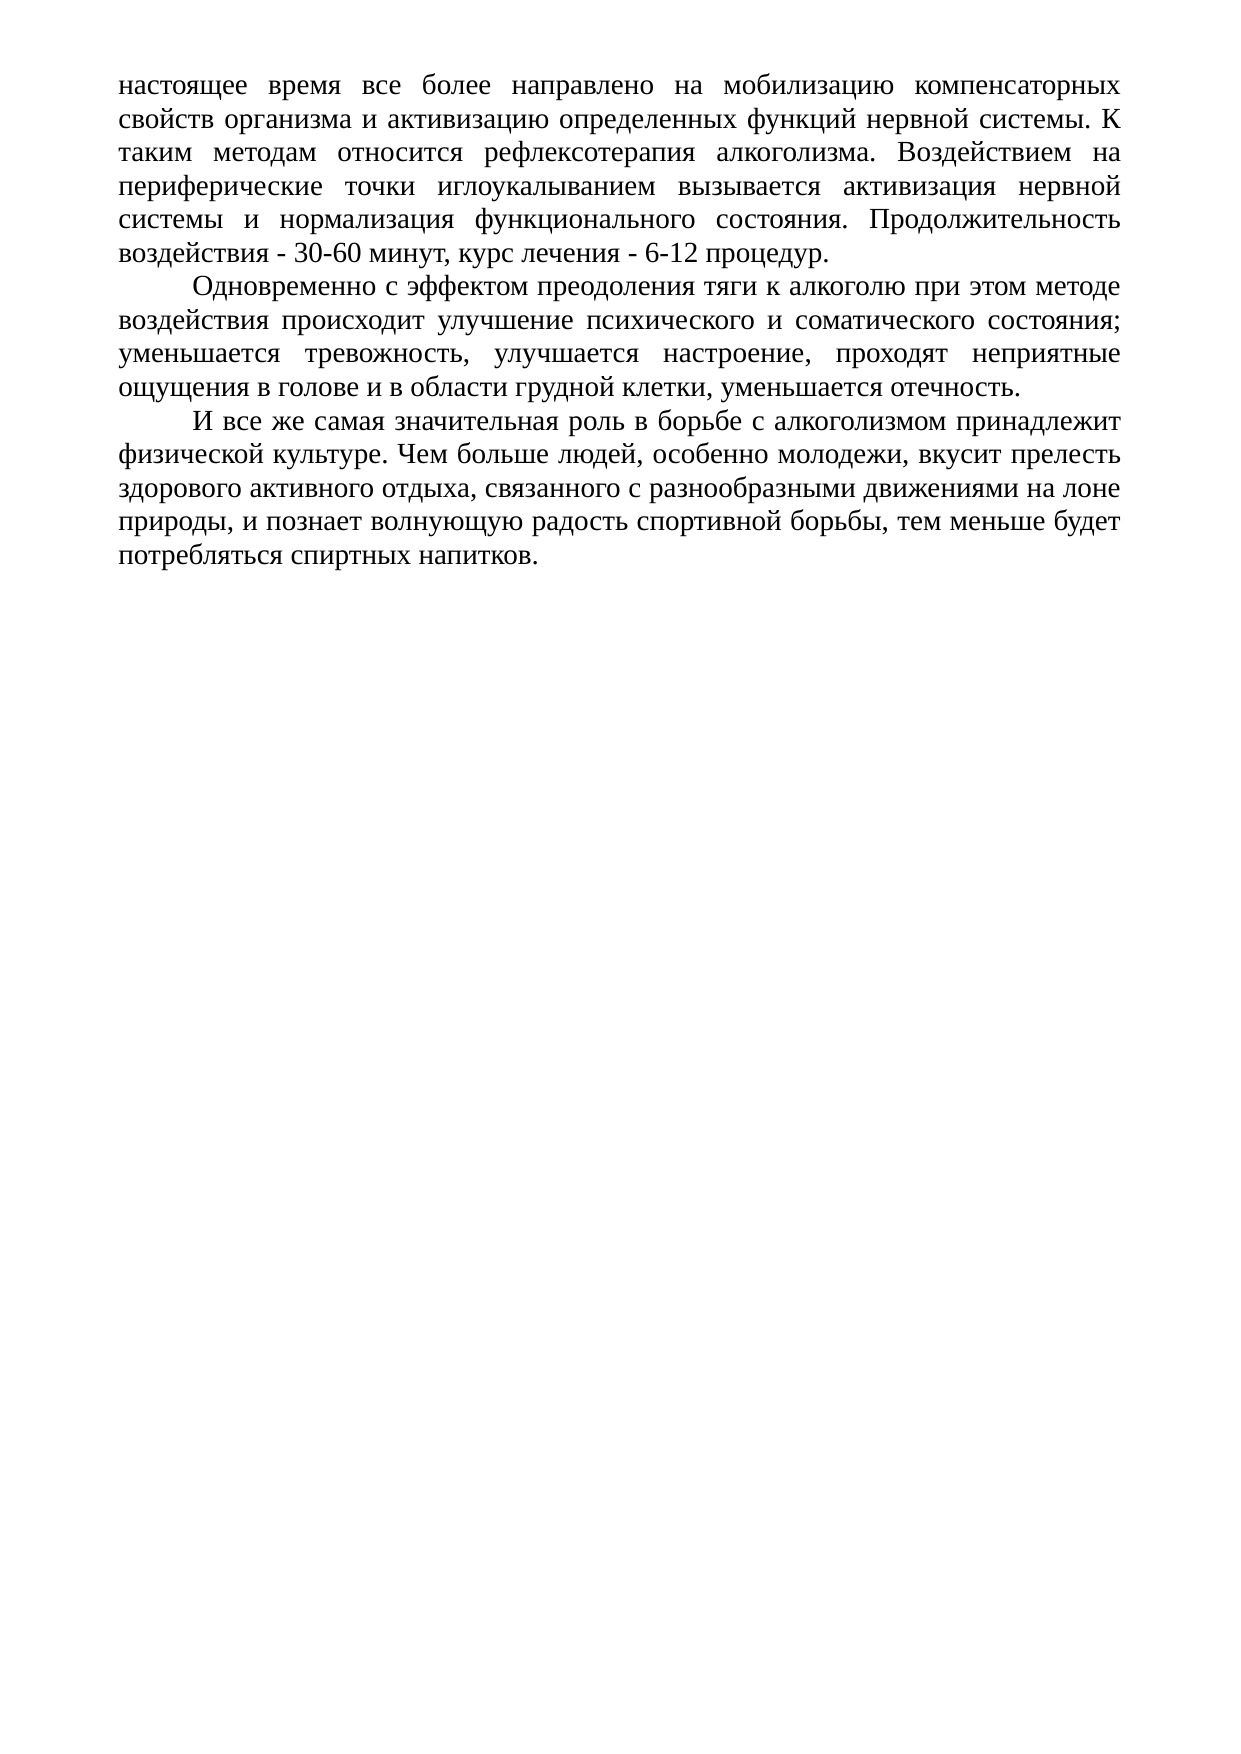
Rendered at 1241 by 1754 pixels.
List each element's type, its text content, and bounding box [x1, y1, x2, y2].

text настоящее время все более направлено на мобилизацию компенсаторных свойств организма и активизацию определенных функций нервной системы. К таким методам относится рефлексотерапия алкоголизма. Воздействием на периферические точки иглоукалыванием вызывается активизация нервной системы и нормализация функционального состояния. Продолжительность воздействия ‑ 30‑60 минут, курс лечения ‑ 6‑12 процедур. [118, 67, 1122, 268]
text И все же самая значительная роль в борьбе с алкоголизмом принадлежит физической культуре. Чем больше людей, особенно молодежи, вкусит прелесть здорового активного отдыха, связанного с разнообразными движениями на лоне природы, и познает волнующую радость спортивной борьбы, тем меньше будет потребляться спиртных напитков. [118, 403, 1122, 570]
text Одновременно с эффектом преодоления тяги к алкоголю при этом методе воздействия происходит улучшение психического и соматического состояния; уменьшается тревожность, улучшается настроение, проходят неприятные ощущения в голове и в области грудной клетки, уменьшается отечность. [118, 268, 1122, 403]
